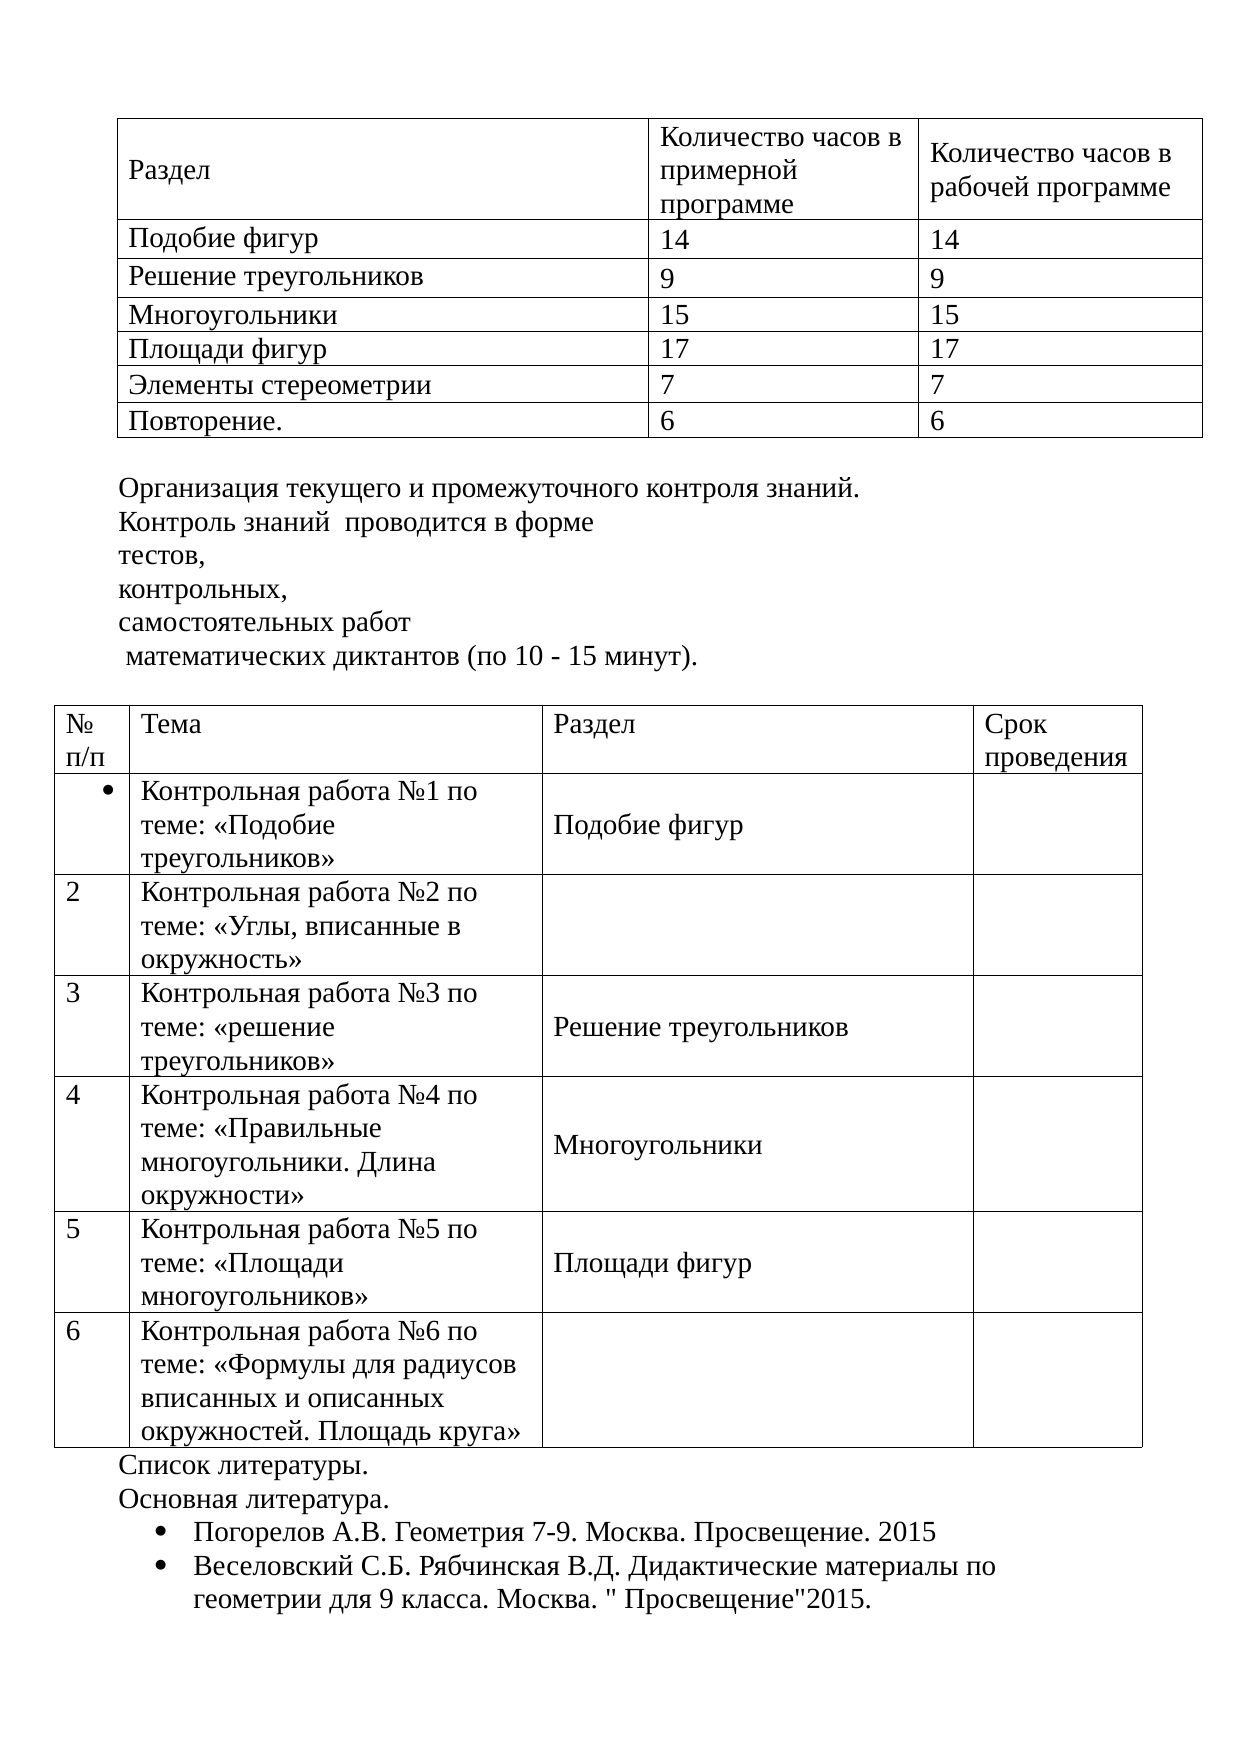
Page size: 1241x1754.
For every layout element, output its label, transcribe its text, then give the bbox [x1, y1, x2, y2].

table_cell Решение треугольников [118, 259, 648, 297]
table_cell 4 [55, 1077, 129, 1211]
table_cell 5 [55, 1212, 129, 1312]
table_header Раздел [543, 706, 973, 773]
table_cell 6 [55, 1313, 129, 1447]
text Организация текущего и промежуточного контроля знаний. [118, 470, 1122, 504]
table_cell [543, 875, 973, 975]
text математических диктантов (по 10 - 15 минут). [118, 638, 1122, 672]
table_cell 2 [55, 875, 129, 975]
list Веселовский С.Б. Рябчинская В.Д. Дидактические материалы по геометрии для 9 класса. Москва. " Просвещение"2015. [156, 1548, 1122, 1615]
list Погорелов А.В. Геометрия 7-9. Москва. Просвещение. 2015 [156, 1514, 1122, 1548]
table_cell 7 [919, 366, 1202, 402]
table_header Тема [130, 706, 542, 773]
table_cell [974, 1212, 1142, 1312]
text Список литературы. [118, 1448, 1122, 1481]
table_cell Многоугольники [543, 1077, 973, 1211]
table_cell [543, 1313, 973, 1447]
table_cell Площади фигур [543, 1212, 973, 1312]
table_header Раздел [118, 119, 648, 219]
table_cell [974, 875, 1142, 975]
table_cell [974, 1077, 1142, 1211]
table_cell Подобие фигур [543, 774, 973, 874]
table_header Количество часов в примерной программе [649, 119, 918, 219]
table_header Количество часов в рабочей программе [919, 119, 1202, 219]
table_cell Контрольная работа №5 по теме: «Площади многоугольников» [130, 1212, 542, 1312]
table_cell Контрольная работа №6 по теме: «Формулы для радиусов вписанных и описанных окружностей. Площадь круга» [130, 1313, 542, 1447]
table_cell 14 [649, 220, 918, 258]
table_cell 14 [919, 220, 1202, 258]
table_cell [974, 976, 1142, 1076]
table_cell 6 [919, 403, 1202, 436]
table_cell Многоугольники [118, 298, 648, 331]
text самостоятельных работ [118, 604, 1122, 638]
table_cell Повторение. [118, 403, 648, 436]
table_cell Элементы стереометрии [118, 366, 648, 402]
table_cell Решение треугольников [543, 976, 973, 1076]
table_cell 17 [649, 332, 918, 365]
table_cell [974, 1313, 1142, 1447]
table_cell [974, 774, 1142, 874]
table_header Срок проведения [974, 706, 1142, 773]
text тестов, [118, 537, 1122, 571]
text Основная литература. [118, 1481, 1122, 1514]
text Контроль знаний проводится в форме [118, 504, 1122, 537]
table_cell [55, 774, 129, 874]
table_cell Контрольная работа №3 по теме: «решение треугольников» [130, 976, 542, 1076]
table_header № п/п [55, 706, 129, 773]
text контрольных, [118, 571, 1122, 604]
table_cell 9 [919, 259, 1202, 297]
table_cell 15 [649, 298, 918, 331]
table_cell 7 [649, 366, 918, 402]
table_cell Контрольная работа №1 по теме: «Подобие треугольников» [130, 774, 542, 874]
table_cell 3 [55, 976, 129, 1076]
table_cell 17 [919, 332, 1202, 365]
table_cell 6 [649, 403, 918, 436]
table_cell Контрольная работа №4 по теме: «Правильные многоугольники. Длина окружности» [130, 1077, 542, 1211]
table_cell 9 [649, 259, 918, 297]
table_cell Контрольная работа №2 по теме: «Углы, вписанные в окружность» [130, 875, 542, 975]
table_cell Площади фигур [118, 332, 648, 365]
table_cell Подобие фигур [118, 220, 648, 258]
table_cell 15 [919, 298, 1202, 331]
